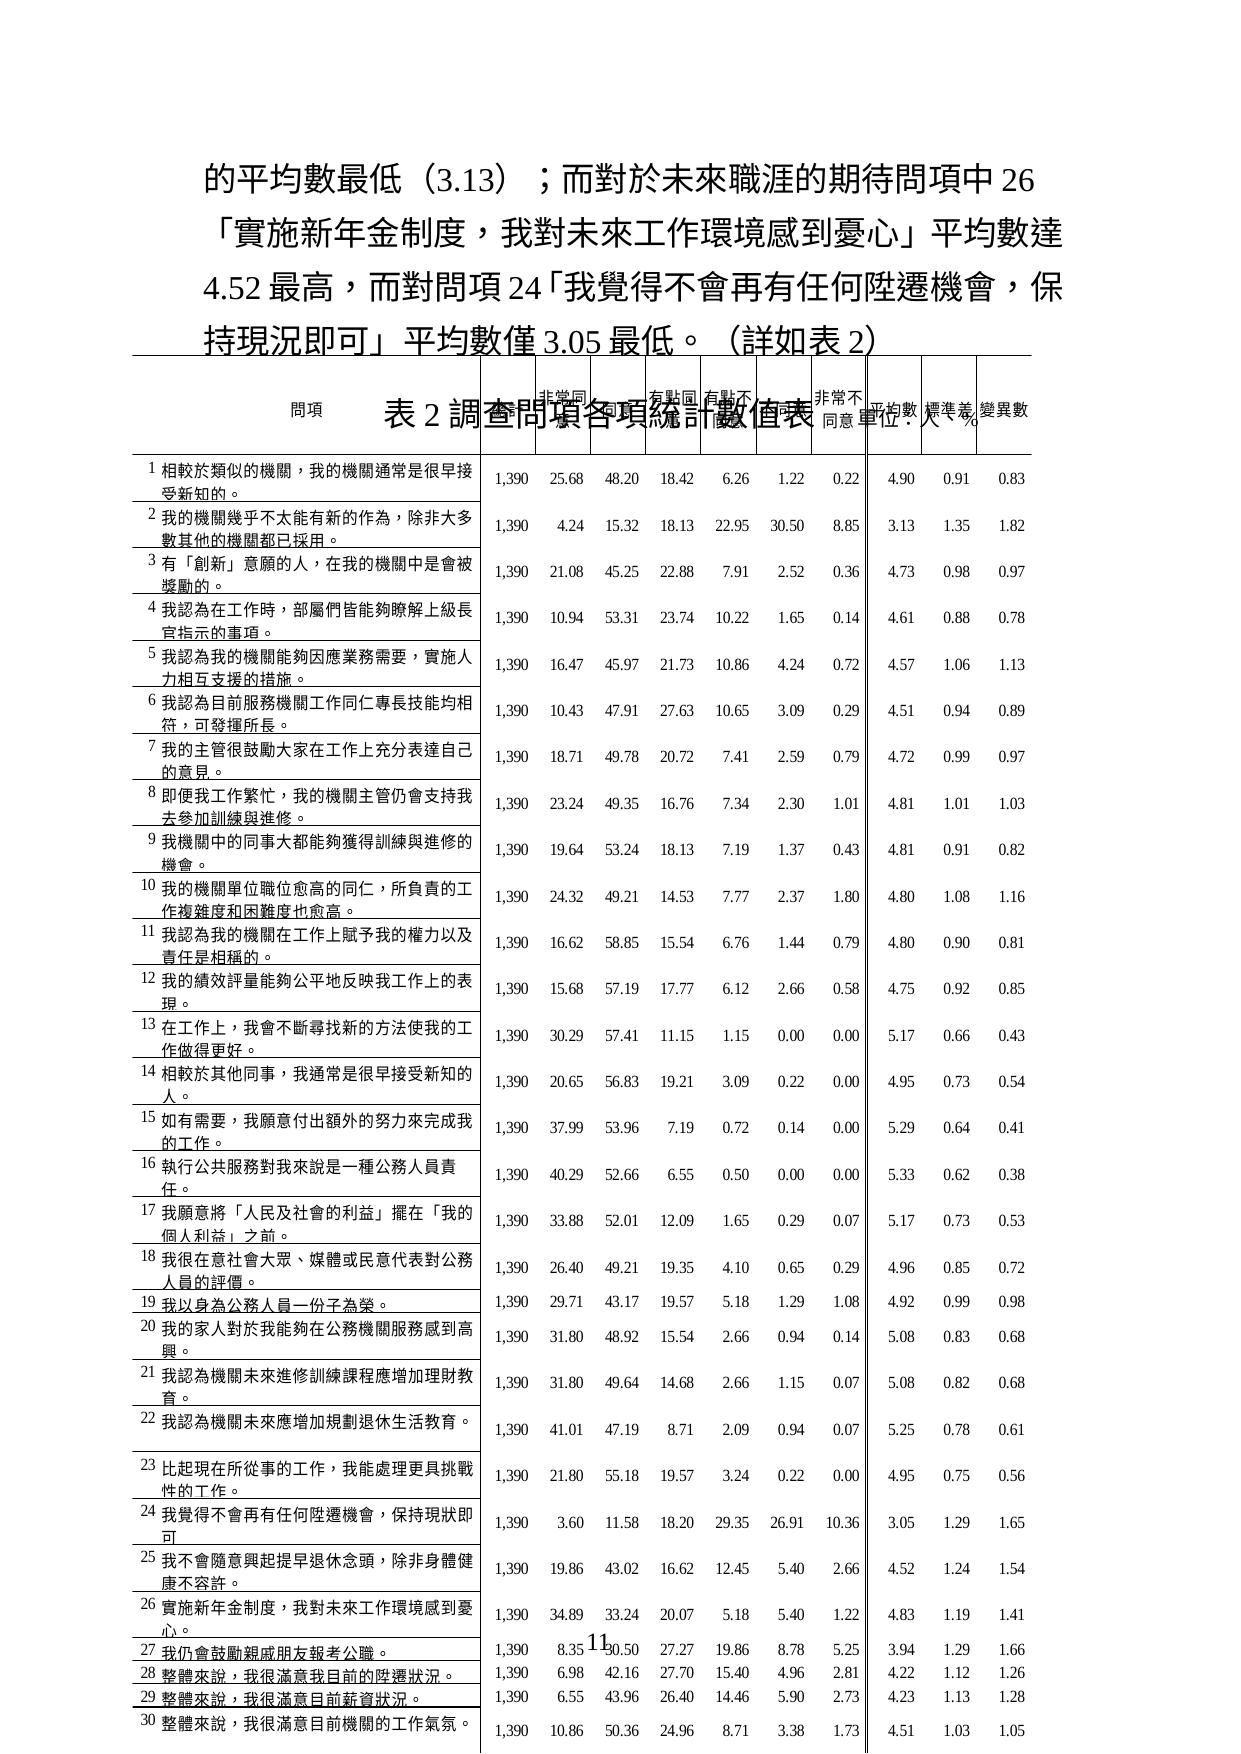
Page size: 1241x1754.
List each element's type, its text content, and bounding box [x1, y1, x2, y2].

text 表2 調查問項各項統計數值表 單位：人、% [646, 383, 700, 437]
text 表2 調查問項各項統計數值表 單位：人、% [757, 383, 811, 437]
text 表2 調查問項各項統計數值表 單位：人、% [922, 383, 976, 437]
text 表2 調查問項各項統計數值表 單位：人、% [701, 383, 756, 437]
text 表2 調查問項各項統計數值表 單位：人、% [868, 383, 921, 437]
text 表2 調查問項各項統計數值表 單位：人、% [536, 383, 590, 437]
text 表2 調查問項各項統計數值表 單位：人、% [198, 383, 480, 437]
text 表2 調查問項各項統計數值表 單位：人、% [481, 383, 535, 437]
text 表2 調查問項各項統計數值表 單位：人、% [812, 383, 865, 437]
text 就受訪者回答各問項平均數落在3.05及5.33間，整體呈現中高度的認同，對於問項16「執行公共服務對我來說是ㄧ種公務人員責任」的平均數最高（5.33），對於問項2「我的機關幾乎不太有新作為，除非大多數其他機關都已採用」的平均數最低（3.13）；而對於未來職涯的期待問項中26「實施新年金制度，我對未來工作環境感到憂心」平均數達4.52最高，而對問項24「我覺得不會再有任何陞遷機會，保持現況即可」平均數僅3.05最低。（詳如表2） [203, 148, 1063, 364]
text 表2 調查問項各項統計數值表 單位：人、% [591, 383, 645, 437]
text 表2 調查問項各項統計數值表 單位：人、% [977, 383, 1063, 437]
